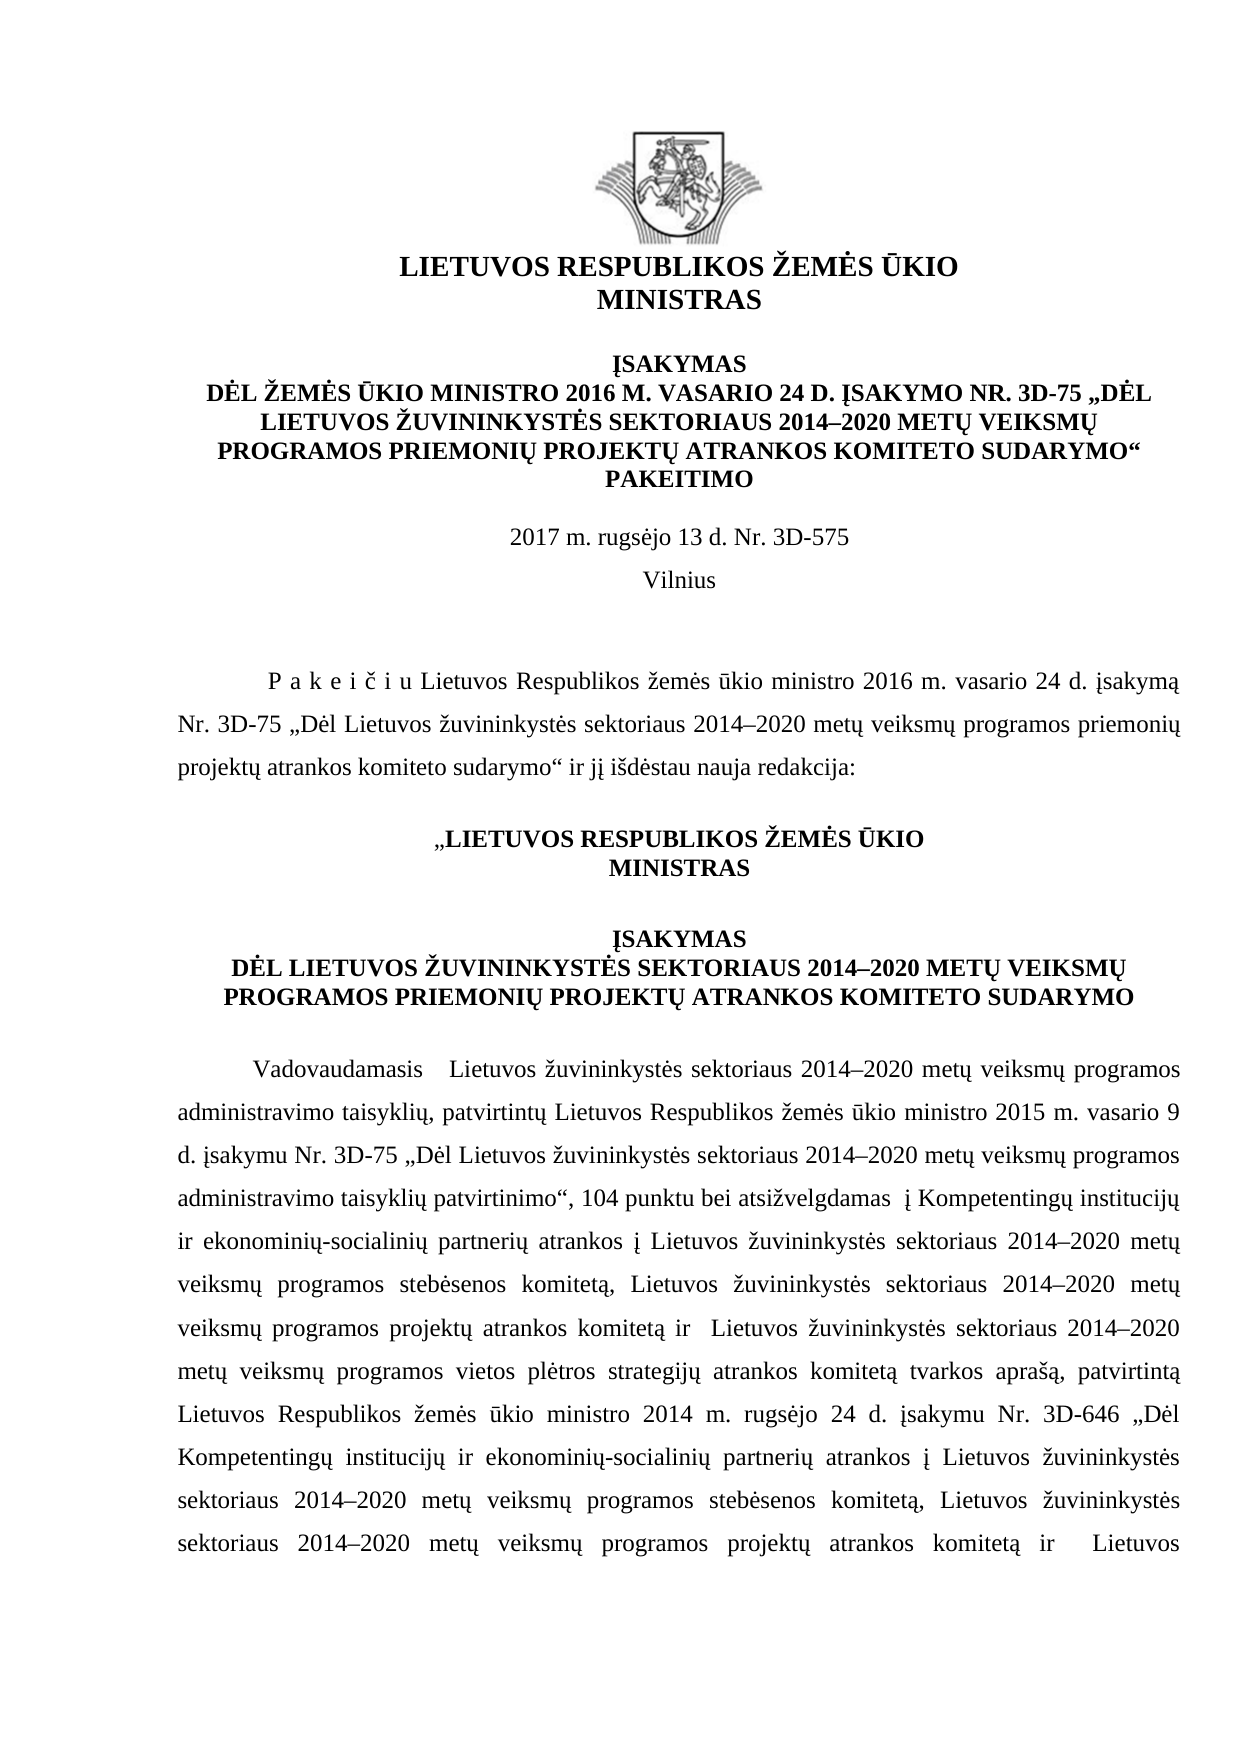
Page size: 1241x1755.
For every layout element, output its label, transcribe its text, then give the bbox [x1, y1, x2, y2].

text MINISTRAS [177, 282, 1181, 316]
text Vilnius [177, 565, 1181, 594]
text 2017 m. rugsėjo 13 d. Nr. 3D-575 [177, 522, 1181, 551]
text DĖL LIETUVOS ŽUVININKYSTĖS SEKTORIAUS 2014–2020 METŲ VEIKSMŲ PROGRAMOS PRIEMONIŲ PROJEKTŲ ATRANKOS KOMITETO SUDARYMO [177, 953, 1181, 1011]
text Vadovaudamasis Lietuvos žuvininkystės sektoriaus 2014–2020 metų veiksmų programos administravimo taisyklių, patvirtintų Lietuvos Respublikos žemės ūkio ministro 2015 m. vasario 9 d. įsakymu Nr. 3D-75 „Dėl Lietuvos žuvininkystės sektoriaus 2014–2020 metų veiksmų programos administravimo taisyklių patvirtinimo“, 104 punktu bei atsižvelgdamas į Kompetentingų institucijų ir ekonominių-socialinių partnerių atrankos į Lietuvos žuvininkystės sektoriaus 2014–2020 metų veiksmų programos stebėsenos komitetą, Lietuvos žuvininkystės sektoriaus 2014–2020 metų veiksmų programos projektų atrankos komitetą ir Lietuvos žuvininkystės sektoriaus 2014–2020 metų veiksmų programos vietos plėtros strategijų atrankos komitetą tvarkos aprašą, patvirtintą Lietuvos Respublikos žemės ūkio ministro 2014 m. rugsėjo 24 d. įsakymu Nr. 3D-646 „Dėl Kompetentingų institucijų ir ekonominių-socialinių partnerių atrankos į Lietuvos žuvininkystės sektoriaus 2014–2020 metų veiksmų programos stebėsenos komitetą, Lietuvos žuvininkystės sektoriaus 2014–2020 metų veiksmų programos projektų atrankos komitetą ir Lietuvos [177, 1054, 1181, 1557]
text LIETUVOS RESPUBLIKOS ŽEMĖS ŪKIO [177, 249, 1181, 282]
text MINISTRAS [177, 853, 1181, 881]
text ĮSAKYMAS [177, 349, 1181, 378]
text DĖL ŽEMĖS ŪKIO MINISTRO 2016 M. VASARIO 24 D. ĮSAKYMO NR. 3D-75 „DĖL LIETUVOS ŽUVININKYSTĖS SEKTORIAUS 2014–2020 METŲ VEIKSMŲ PROGRAMOS PRIEMONIŲ PROJEKTŲ ATRANKOS KOMITETO SUDARYMO“ PAKEITIMO [177, 378, 1181, 493]
text ĮSAKYMAS [177, 924, 1181, 953]
text P a k e i č i u Lietuvos Respublikos žemės ūkio ministro 2016 m. vasario 24 d. įsakymą Nr. 3D-75 „Dėl Lietuvos žuvininkystės sektoriaus 2014–2020 metų veiksmų programos priemonių projektų atrankos komiteto sudarymo“ ir jį išdėstau nauja redakcija: [177, 666, 1181, 781]
text „LIETUVOS RESPUBLIKOS ŽEMĖS ŪKIO [177, 824, 1181, 853]
